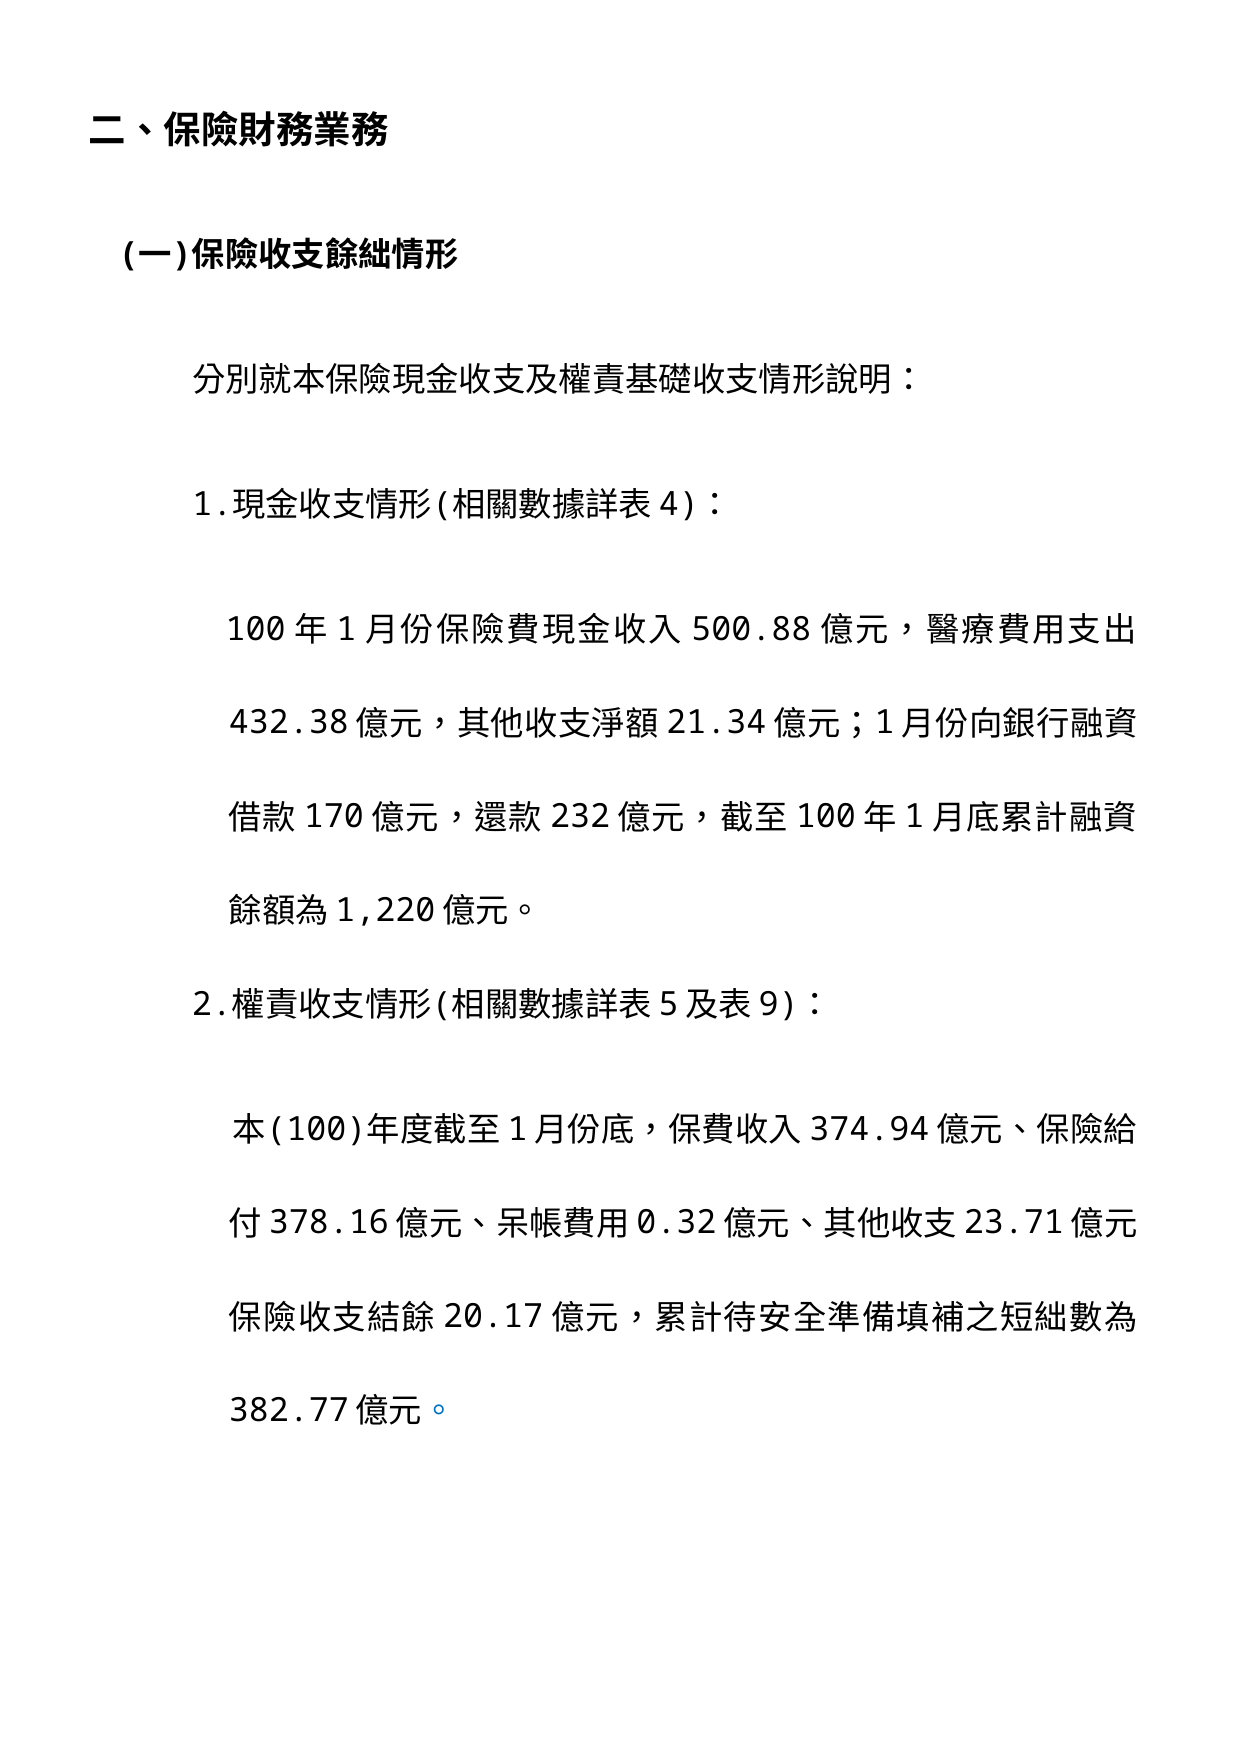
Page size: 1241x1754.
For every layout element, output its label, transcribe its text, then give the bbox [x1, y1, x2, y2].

text 二、保險財務業務 [89, 85, 1219, 148]
text 2.權責收支情形(相關數據詳表5及表9)： [191, 960, 1137, 1023]
text 1.現金收支情形(相關數據詳表4)： [192, 460, 1137, 523]
text (一)保險收支餘絀情形 [89, 210, 1163, 273]
text 本(100)年度截至1月份底，保費收入374.94億元、保險給付378.16億元、呆帳費用0.32億元、其他收支23.71億元，保險收支結餘20.17億元，累計待安全準備填補之短絀數為382.77億元。 [192, 1085, 1137, 1429]
text 分別就本保險現金收支及權責基礎收支情形說明： [192, 335, 1137, 398]
text 100年1月份保險費現金收入500.88億元，醫療費用支出432.38億元，其他收支淨額21.34億元；1月份向銀行融資借款170億元，還款232億元，截至100年1月底累計融資餘額為1,220億元。 [225, 585, 1137, 929]
